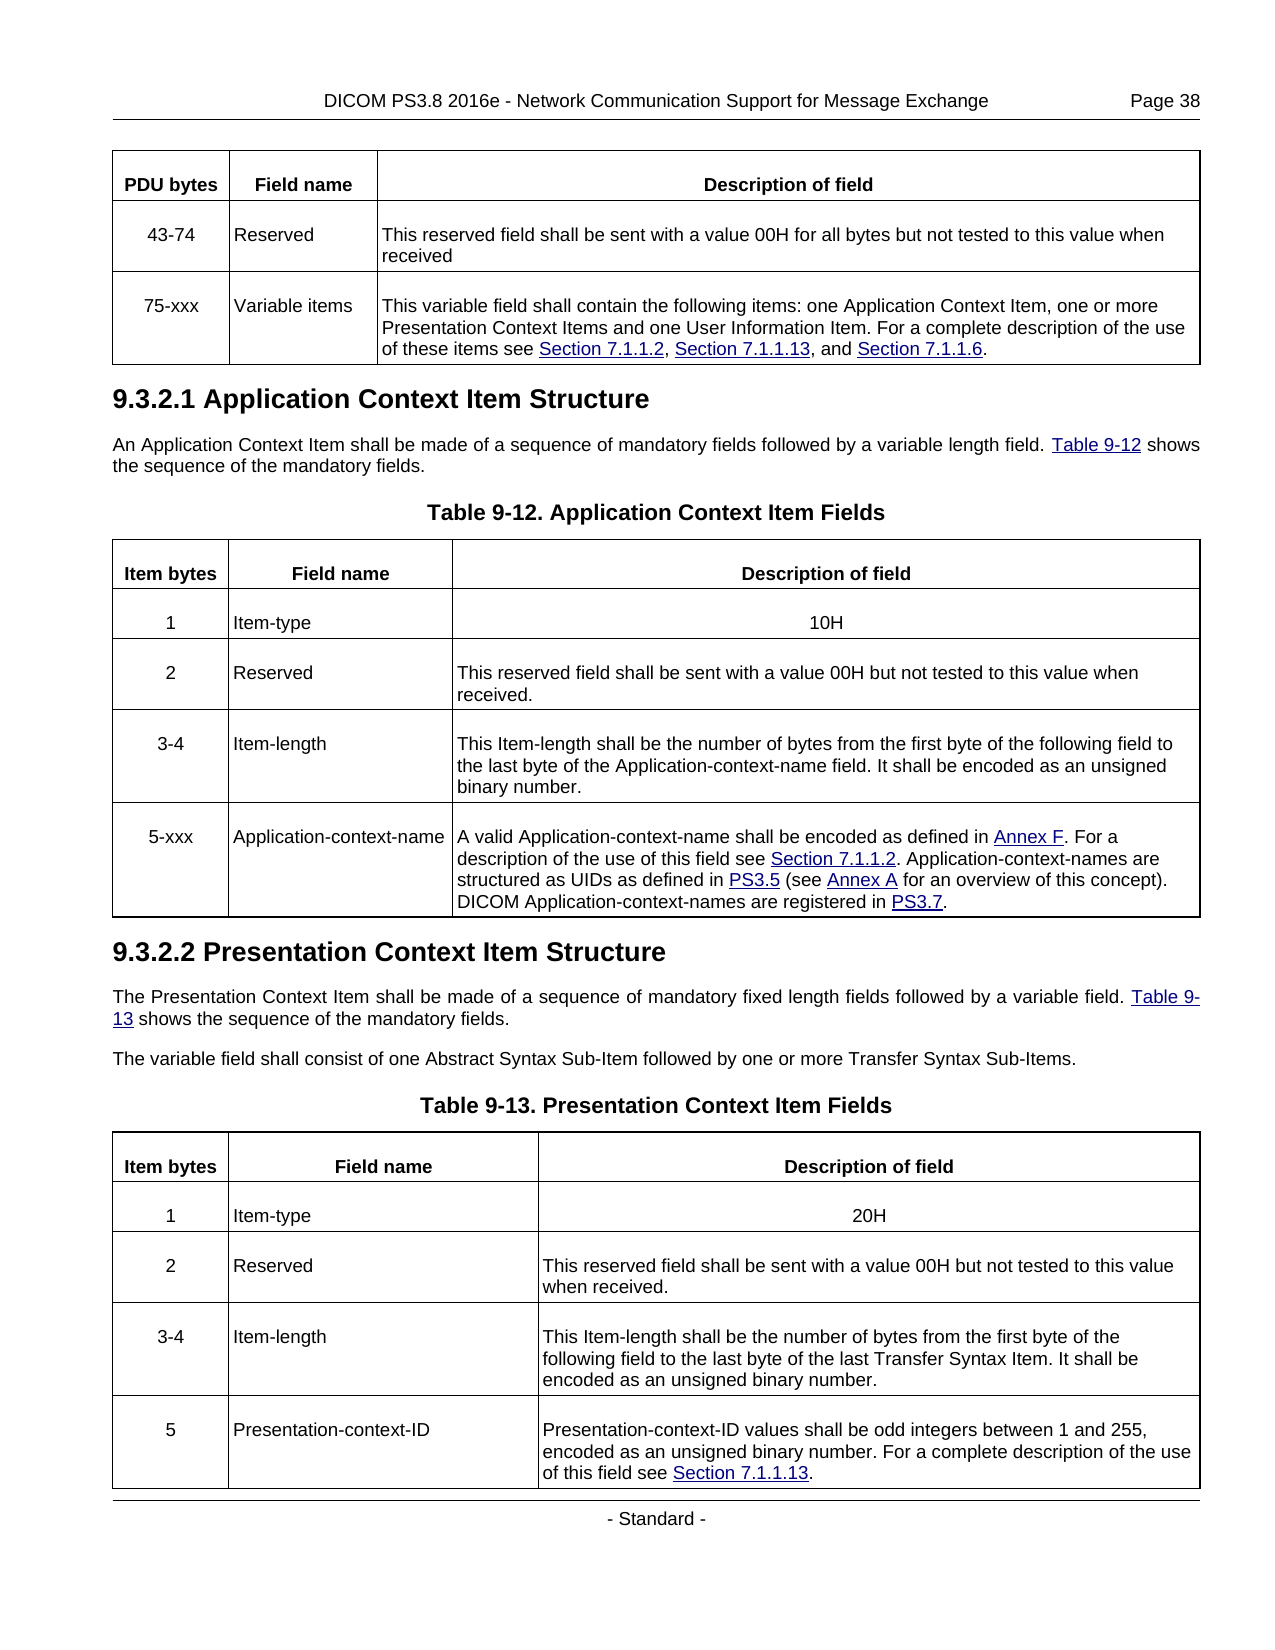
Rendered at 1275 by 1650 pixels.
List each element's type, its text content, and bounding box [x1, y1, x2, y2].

table_cell 3-4 [113, 1303, 228, 1395]
table_cell 1 [113, 589, 228, 638]
table_header Field name [229, 540, 452, 588]
table_cell 5-xxx [113, 803, 228, 916]
table_cell Application-context-name [229, 803, 452, 916]
table_cell Reserved [229, 639, 452, 709]
table_cell This reserved field shall be sent with a value 00H for all bytes but not tested to this value when received [378, 201, 1199, 271]
table_cell Item-length [229, 1303, 538, 1395]
table_cell This Item-length shall be the number of bytes from the first byte of the following field to the last byte of the Application-context-name field. It shall be encoded as an unsigned binary number. [453, 710, 1199, 802]
table_header Field name [230, 151, 377, 200]
table_cell Presentation-context-ID [229, 1396, 538, 1488]
table_cell Item-type [229, 1182, 538, 1231]
table_header PDU bytes [113, 151, 229, 200]
text Table 9-13. Presentation Context Item Fields [112, 1092, 1200, 1118]
table_cell 10H [453, 589, 1199, 638]
table_header Field name [229, 1133, 538, 1181]
table_cell This reserved field shall be sent with a value 00H but not tested to this value when received. [453, 639, 1199, 709]
table_cell Variable items [230, 272, 377, 364]
table_cell Reserved [230, 201, 377, 271]
table_cell 1 [113, 1182, 228, 1231]
table_cell Item-length [229, 710, 452, 802]
table_header Description of field [453, 540, 1199, 588]
table_cell 2 [113, 639, 228, 709]
table_header Description of field [539, 1133, 1199, 1181]
table_header Item bytes [113, 1133, 228, 1181]
table_cell 20H [539, 1182, 1199, 1231]
table_header Item bytes [113, 540, 228, 588]
text Table 9-12. Application Context Item Fields [112, 499, 1200, 525]
table_cell Presentation-context-ID values shall be odd integers between 1 and 255, encoded as an unsigned binary number. For a complete description of the use of this field see Section 7.1.1.13. [539, 1396, 1199, 1488]
table_cell 2 [113, 1232, 228, 1302]
table_cell This Item-length shall be the number of bytes from the first byte of the following field to the last byte of the last Transfer Syntax Item. It shall be encoded as an unsigned binary number. [539, 1303, 1199, 1395]
table_cell Reserved [229, 1232, 538, 1302]
text 9.3.2.2 Presentation Context Item Structure [112, 936, 1200, 967]
table_cell 75-xxx [113, 272, 229, 364]
text The variable field shall consist of one Abstract Syntax Sub-Item followed by one or more Transfer Syntax Sub-Items. [112, 1048, 1200, 1069]
text The Presentation Context Item shall be made of a sequence of mandatory fixed length fields followed by a variable field. Table 9-13 shows the sequence of the mandatory fields. [112, 986, 1200, 1029]
text 9.3.2.1 Application Context Item Structure [112, 383, 1200, 415]
table_cell Item-type [229, 589, 452, 638]
table_cell This variable field shall contain the following items: one Application Context Item, one or more Presentation Context Items and one User Information Item. For a complete description of the use of these items see Section 7.1.1.2, Section 7.1.1.13, and Section 7.1.1.6. [378, 272, 1199, 364]
text An Application Context Item shall be made of a sequence of mandatory fields followed by a variable length field. Table 9-12 shows the sequence of the mandatory fields. [112, 433, 1200, 477]
table_cell 5 [113, 1396, 228, 1488]
table_cell 43-74 [113, 201, 229, 271]
table_cell A valid Application-context-name shall be encoded as defined in Annex F. For a description of the use of this field see Section 7.1.1.2. Application-context-names are structured as UIDs as defined in PS3.5 (see Annex A for an overview of this concept). DICOM Application-context-names are registered in PS3.7. [453, 803, 1199, 916]
table_cell This reserved field shall be sent with a value 00H but not tested to this value when received. [539, 1232, 1199, 1302]
table_header Description of field [378, 151, 1199, 200]
table_cell 3-4 [113, 710, 228, 802]
